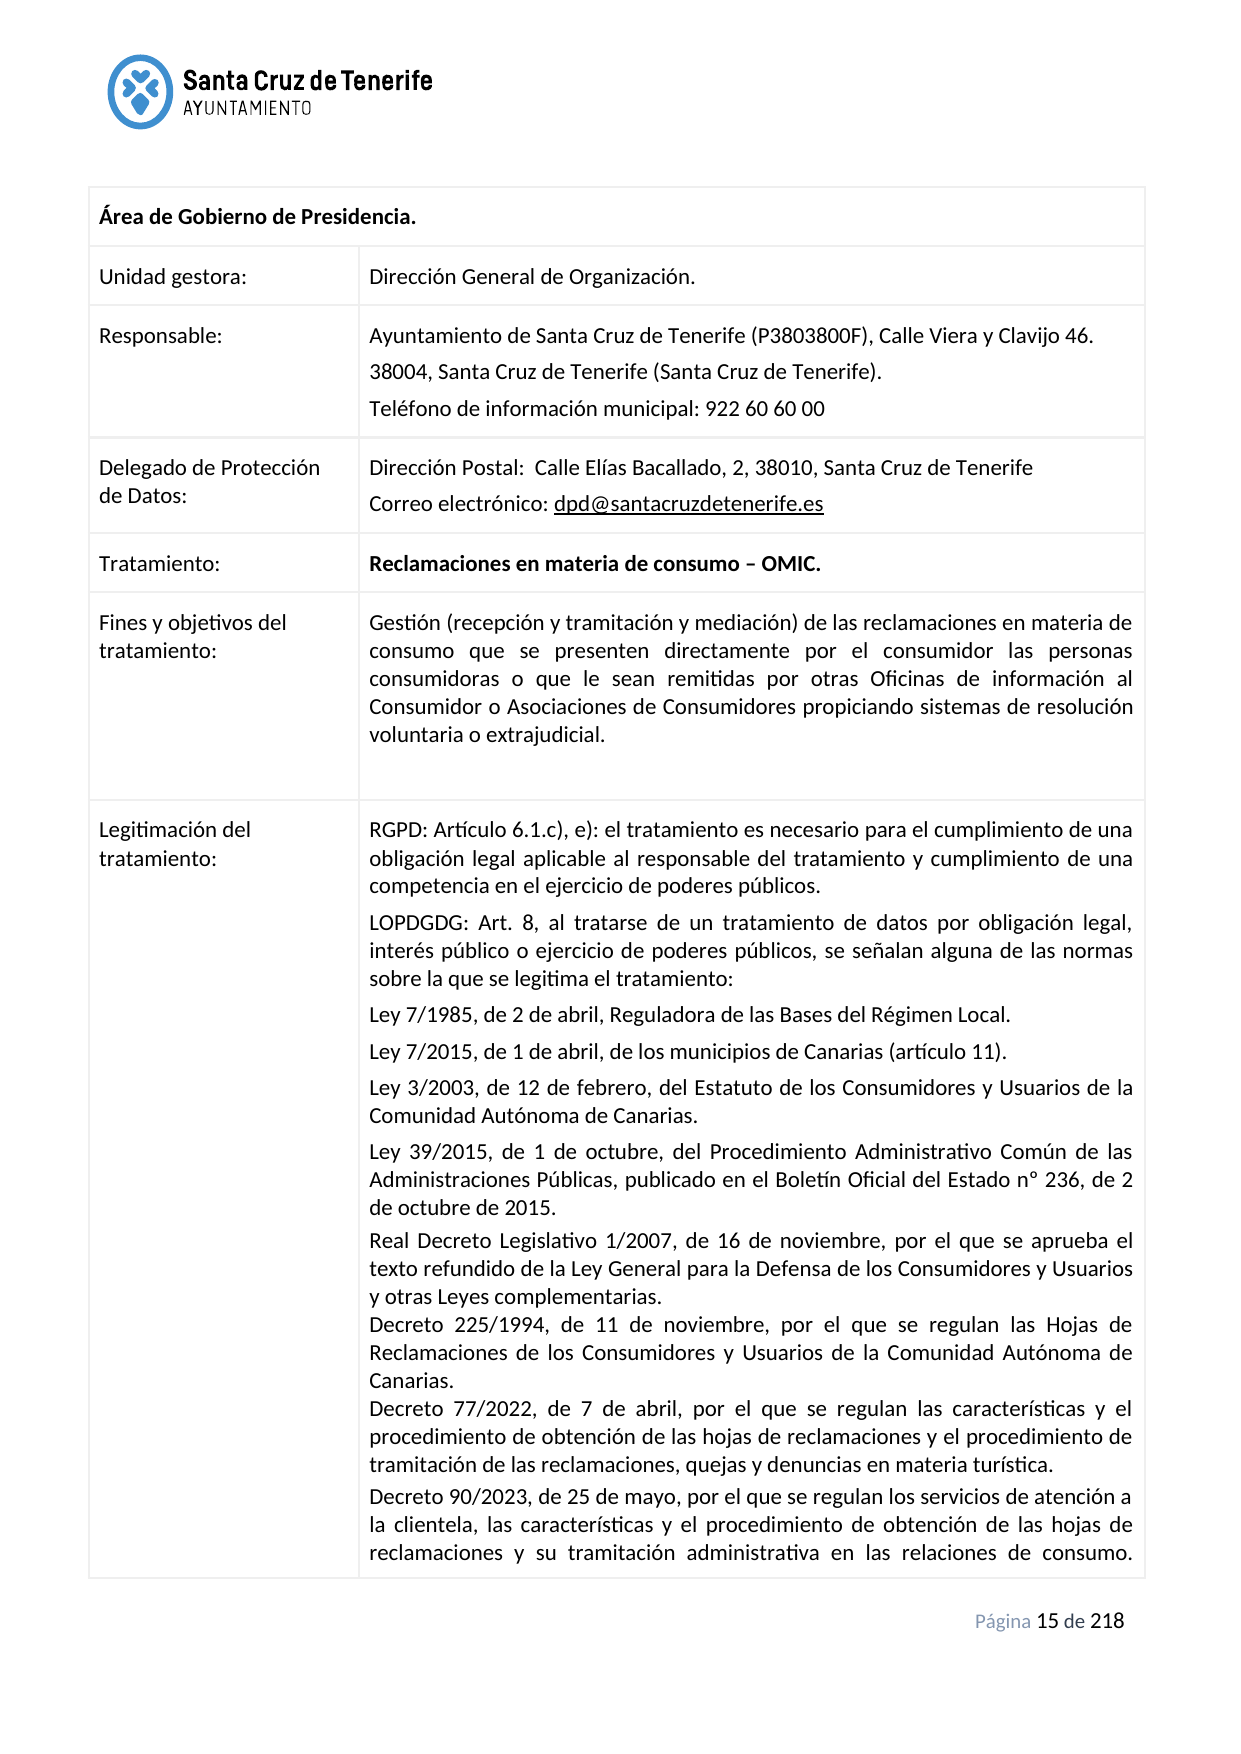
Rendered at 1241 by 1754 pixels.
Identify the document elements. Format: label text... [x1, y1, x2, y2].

table_cell Dirección General de Organización. [360, 247, 1144, 304]
table_cell Fines y objetivos del tratamiento: [90, 593, 358, 799]
table_cell Ayuntamiento de Santa Cruz de Tenerife (P3803800F), Calle Viera y Clavijo 46. 38004, Santa Cruz de Tenerife (Santa Cruz de Tenerife). Teléfono de información municipal: 922 60 60 00 [360, 306, 1144, 436]
table_cell RGPD: Artículo 6.1.c), e): el tratamiento es necesario para el cumplimiento de una obligación legal aplicable al responsable del tratamiento y cumplimiento de una competencia en el ejercicio de poderes públicos. LOPDGDG: Art. 8, al tratarse de un tratamiento de datos por obligación legal, interés público o ejercicio de poderes públicos, se señalan alguna de las normas sobre la que se legitima el tratamiento: Ley 7/1985, de 2 de abril, Reguladora de las Bases del Régimen Local. Ley 7/2015, de 1 de abril, de los municipios de Canarias (artículo 11). Ley 3/2003, de 12 de febrero, del Estatuto de los Consumidores y Usuarios de la Comunidad Autónoma de Canarias. Ley 39/2015, de 1 de octubre, del Procedimiento Administrativo Común de las Administraciones Públicas, publicado en el Boletín Oficial del Estado nº 236, de 2 de octubre de 2015. Real Decreto Legislativo 1/2007, de 16 de noviembre, por el que se aprueba el texto refundido de la Ley General para la Defensa de los Consumidores y Usuarios y otras Leyes complementarias. Decreto 225/1994, de 11 de noviembre, por el que se regulan las Hojas de Reclamaciones de los Consumidores y Usuarios de la Comunidad Autónoma de Canarias. Decreto 77/2022, de 7 de abril, por el que se regulan las características y el procedimiento de obtención de las hojas de reclamaciones y el procedimiento de tramitación de las reclamaciones, quejas y denuncias en materia turística. Decreto 90/2023, de 25 de mayo, por el que se regulan los servicios de atención a la clientela, las características y el procedimiento de obtención de las hojas de reclamaciones y su tramitación administrativa en las relaciones de consumo. [360, 801, 1144, 1577]
table_cell Dirección Postal: Calle Elías Bacallado, 2, 38010, Santa Cruz de Tenerife Correo electrónico: dpd@santacruzdetenerife.es [360, 439, 1144, 532]
table_cell Legitimación del tratamiento: [90, 801, 358, 1577]
table_cell Tratamiento: [90, 534, 358, 591]
table_cell Responsable: [90, 306, 358, 436]
table_cell Reclamaciones en materia de consumo – OMIC. [360, 534, 1144, 591]
table_cell Unidad gestora: [90, 247, 358, 304]
table_cell Gestión (recepción y tramitación y mediación) de las reclamaciones en materia de consumo que se presenten directamente por el consumidor las personas consumidoras o que le sean remitidas por otras Oficinas de información al Consumidor o Asociaciones de Consumidores propiciando sistemas de resolución voluntaria o extrajudicial. [360, 593, 1144, 799]
table_header Área de Gobierno de Presidencia. [90, 188, 1144, 245]
table_cell Delegado de Protección de Datos: [90, 439, 358, 532]
